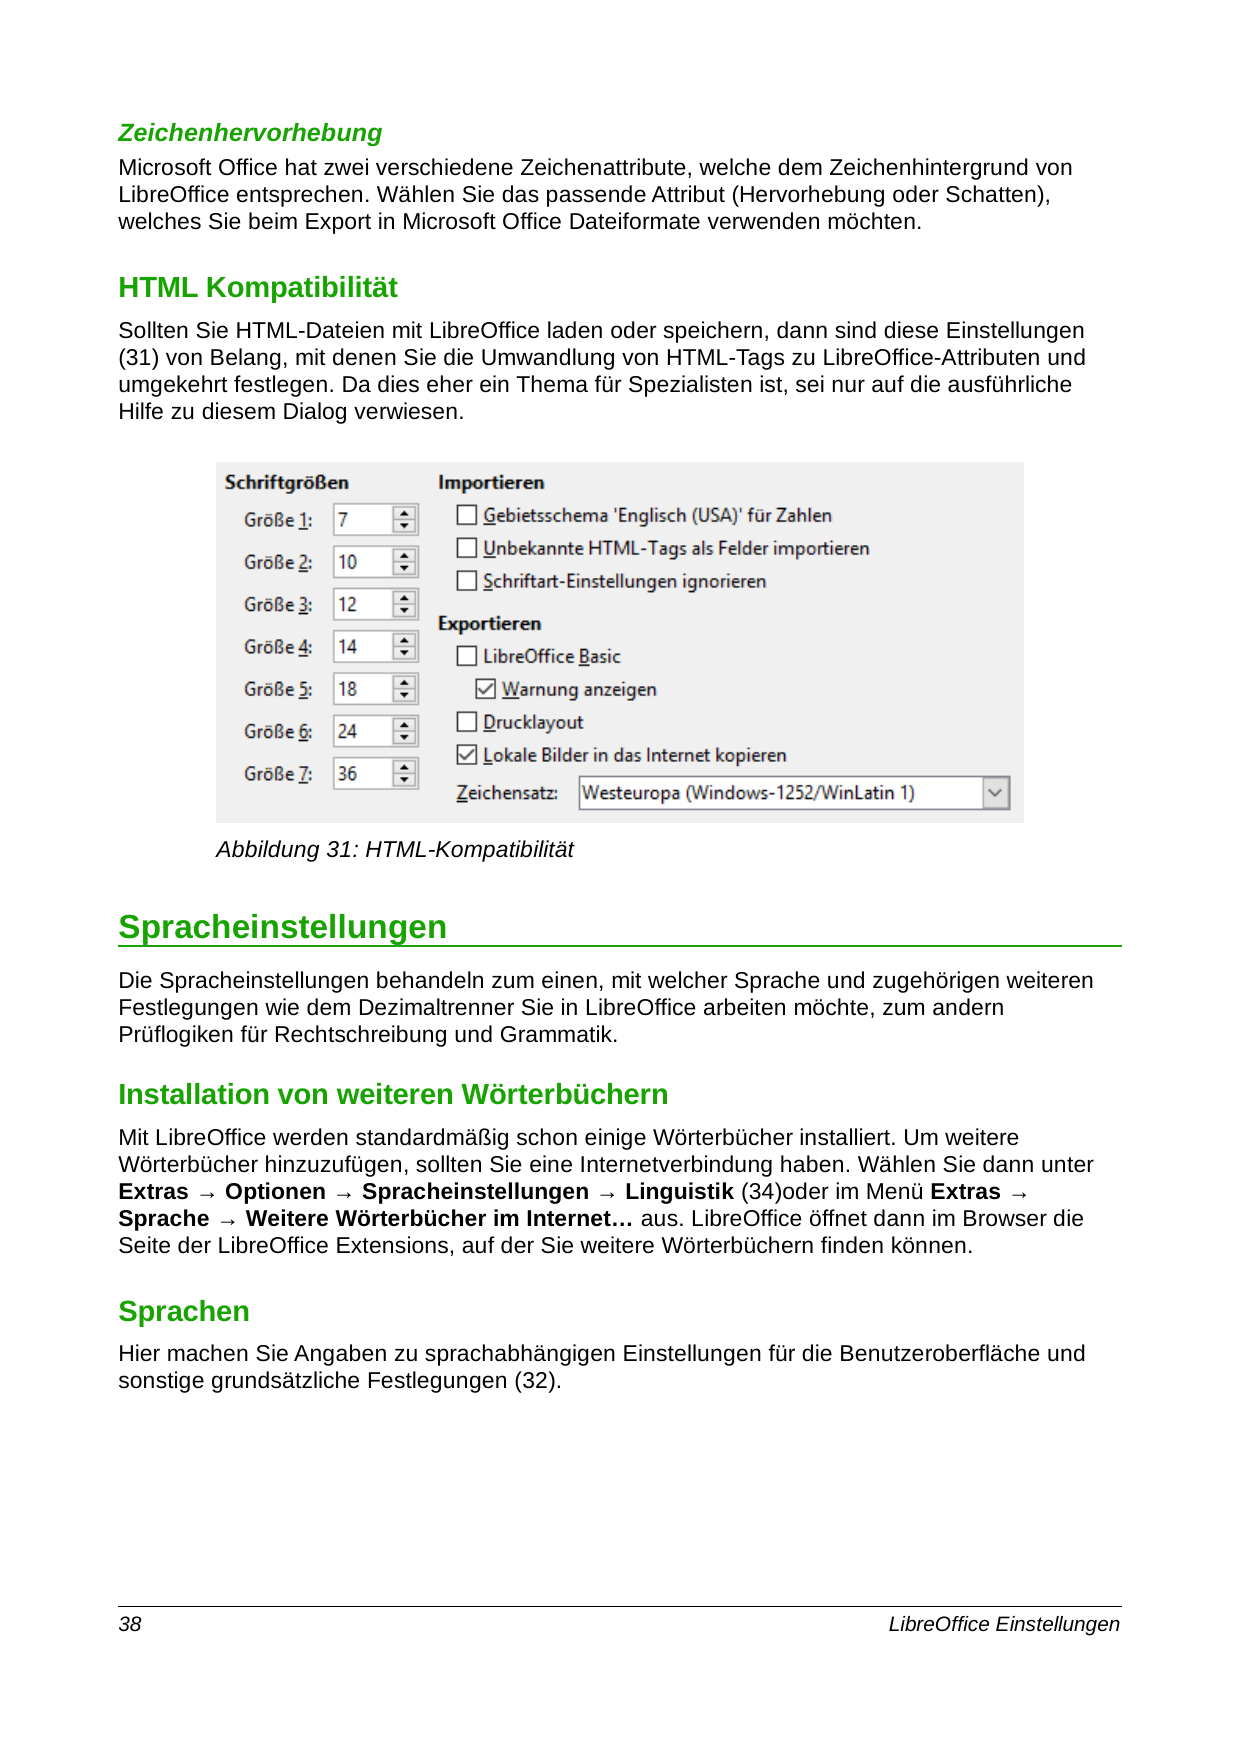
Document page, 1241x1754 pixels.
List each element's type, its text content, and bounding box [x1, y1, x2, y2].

subtitle Sprachen [118, 1294, 1122, 1327]
text Mit LibreOffice werden standardmäßig schon einige Wörterbücher installiert. Um weitere Wörterbücher hinzuzufügen, sollten Sie eine Internetverbindung haben. Wählen Sie dann unter Extras → Optionen → Spracheinstellungen → Linguistik (Abbildung 34)oder im Menü Extras → Sprache → Weitere Wörterbücher im Internet… aus. LibreOffice öffnet dann im Browser die Seite der LibreOffice Extensions, auf der Sie weitere Wörterbüchern finden können. [118, 1123, 1122, 1258]
text Hier machen Sie Angaben zu sprachabhängigen Einstellungen für die Benutzeroberfläche und sonstige grundsätzliche Festlegungen (Abbildung 32). [118, 1340, 1122, 1394]
subtitle Spracheinstellungen [118, 907, 1122, 945]
subtitle Zeichenhervorhebung [118, 118, 1122, 147]
list Die Spracheinstellungen behandeln zum einen, mit welcher Sprache und zugehörigen weiteren Festlegungen wie dem Dezimaltrenner Sie in LibreOffice arbeiten möchte, zum andern Prüflogiken für Rechtschreibung und Grammatik. [118, 966, 1122, 1047]
picture [216, 462, 1025, 823]
text Abbildung 31: HTML-Kompatibilität [216, 835, 1024, 862]
subtitle Installation von weiteren Wörterbüchern [118, 1077, 1122, 1111]
text Microsoft Office hat zwei verschiedene Zeichenattribute, welche dem Zeichenhintergrund von LibreOffice entsprechen. Wählen Sie das passende Attribut (Hervorhebung oder Schatten), welches Sie beim Export in Microsoft Office Dateiformate verwenden möchten. [118, 153, 1122, 235]
text Sollten Sie HTML-Dateien mit LibreOffice laden oder speichern, dann sind diese Einstellungen (Abbildung 31) von Belang, mit denen Sie die Umwandlung von HTML-Tags zu LibreOffice-Attributen und umgekehrt festlegen. Da dies eher ein Thema für Spezialisten ist, sei nur auf die ausführliche Hilfe zu diesem Dialog verwiesen. [118, 316, 1122, 424]
subtitle HTML Kompatibilität [118, 270, 1122, 304]
